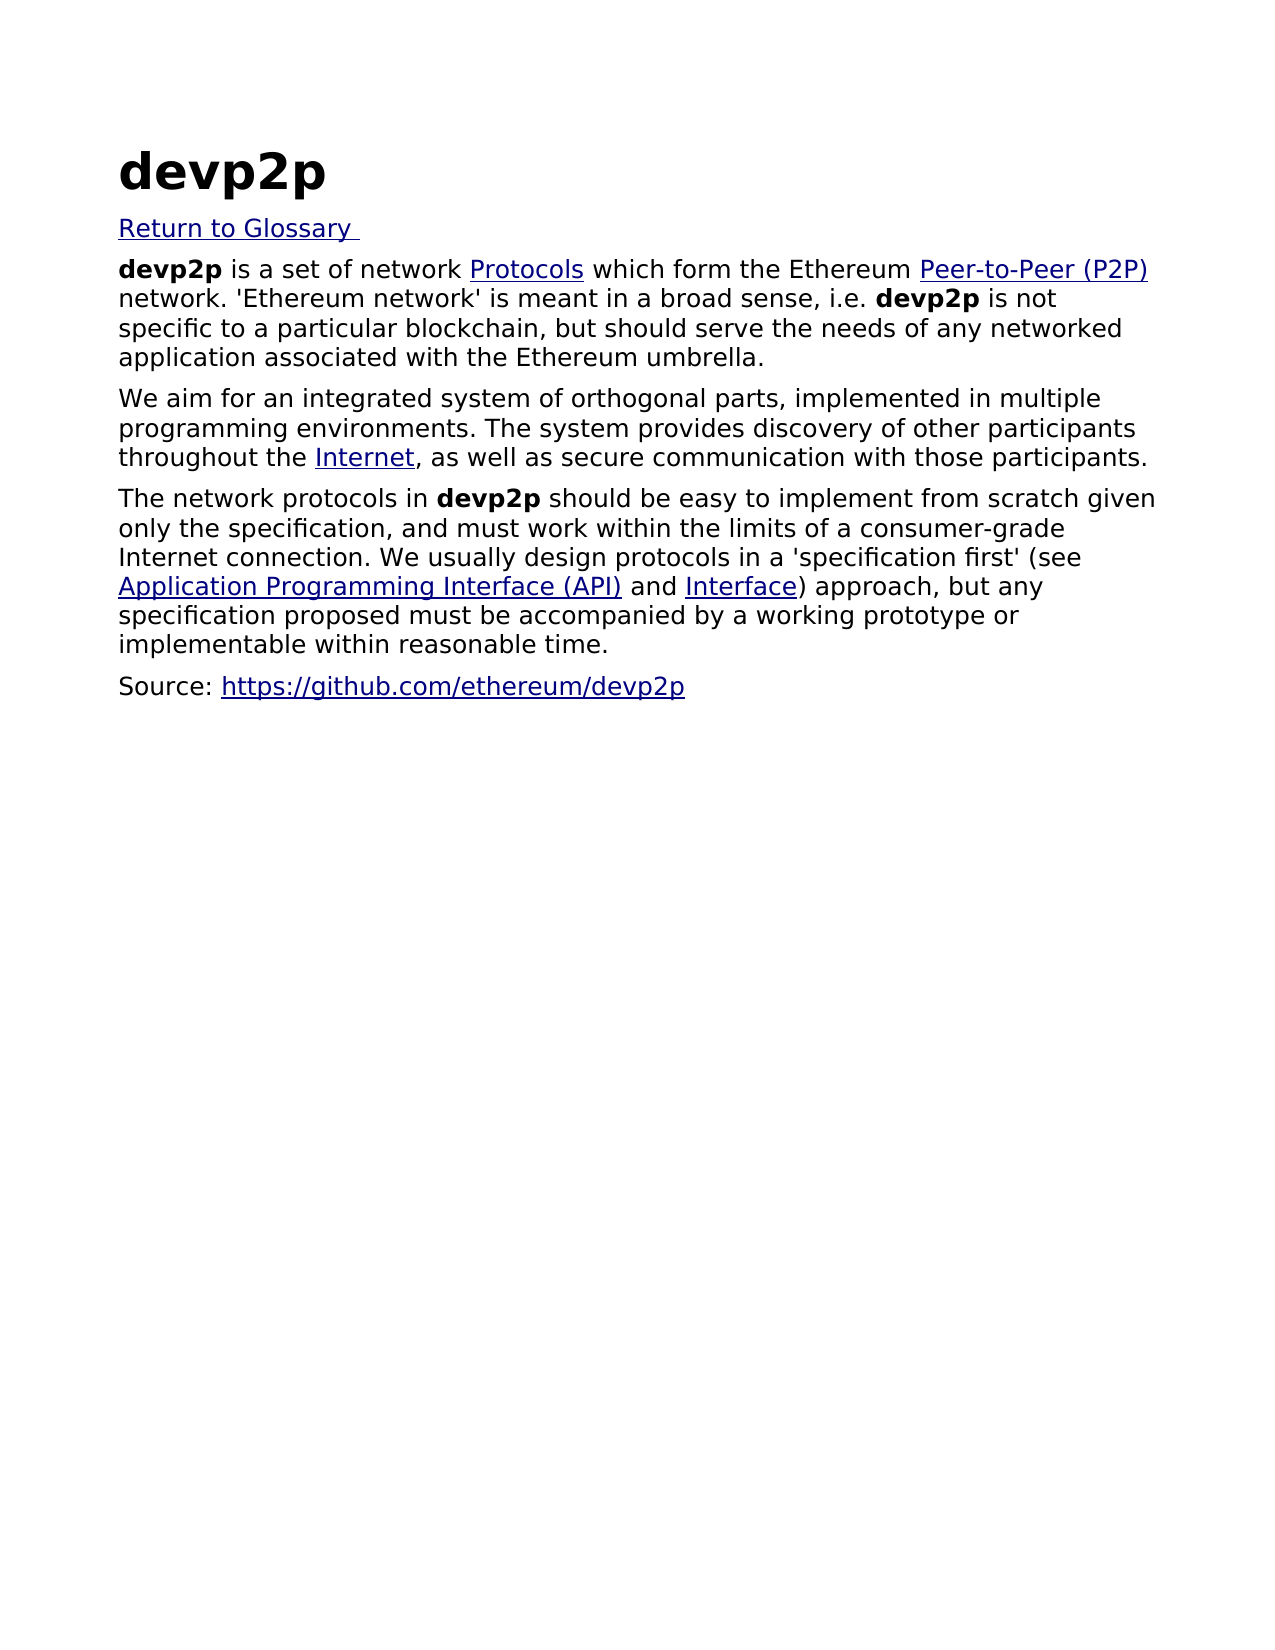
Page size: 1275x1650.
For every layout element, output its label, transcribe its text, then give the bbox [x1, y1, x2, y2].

text Return to Glossary [118, 214, 1157, 243]
text We aim for an integrated system of orthogonal parts, implemented in multiple programming environments. The system provides discovery of other participants throughout the Internet, as well as secure communication with those participants. [118, 385, 1157, 472]
subtitle devp2p [118, 143, 1157, 201]
text devp2p is a set of network Protocols which form the Ethereum Peer-to-Peer (P2P) network. 'Ethereum network' is meant in a broad sense, i.e. devp2p is not specific to a particular blockchain, but should serve the needs of any networked application associated with the Ethereum umbrella. [118, 256, 1157, 372]
text The network protocols in devp2p should be easy to implement from scratch given only the specification, and must work within the limits of a consumer-grade Internet connection. We usually design protocols in a 'specification first' (see Application Programming Interface (API) and Interface) approach, but any specification proposed must be accompanied by a working prototype or implementable within reasonable time. [118, 485, 1157, 660]
text Source: https://github.com/ethereum/devp2p [118, 672, 1157, 701]
